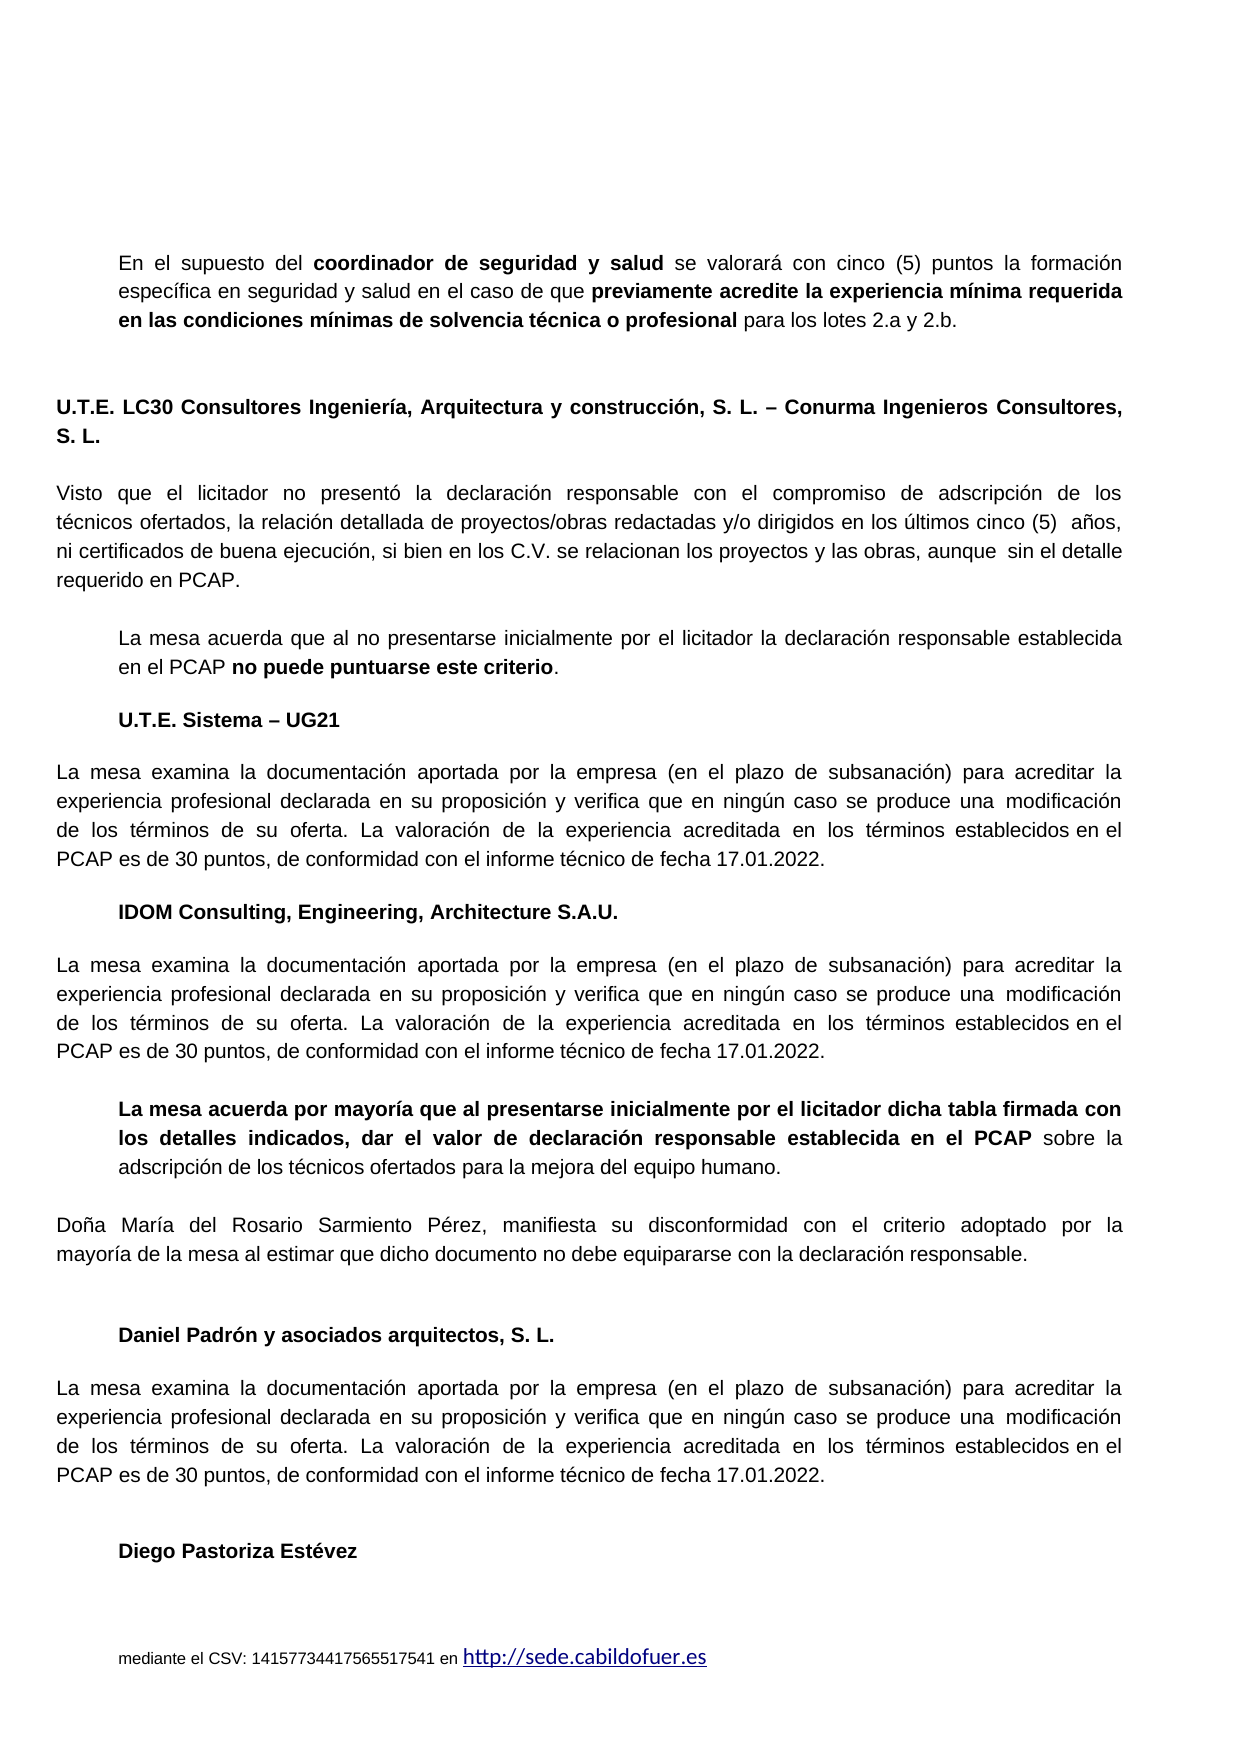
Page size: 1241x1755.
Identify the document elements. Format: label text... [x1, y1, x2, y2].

text Doña María del Rosario Sarmiento Pérez, manifiesta su disconformidad con el criterio adoptado por la mayoría de la mesa al estimar que dicho documento no debe equipararse con la declaración responsable. [56, 1212, 1123, 1265]
text En el supuesto del coordinador de seguridad y salud se valorará con cinco (5) puntos la formación específica en seguridad y salud en el caso de que previamente acredite la experiencia mínima requerida en las condiciones mínimas de solvencia técnica o profesional para los lotes 2.a y 2.b. [118, 250, 1123, 332]
text La mesa examina la documentación aportada por la empresa (en el plazo de subsanación) para acreditar la experiencia profesional declarada en su proposición y verifica que en ningún caso se produce una modificación de los términos de su oferta. La valoración de la experiencia acreditada en los términos establecidos en el PCAP es de 30 puntos, de conformidad con el informe técnico de fecha 17.01.2022. [56, 952, 1123, 1063]
subtitle U.T.E. Sistema – UG21 [118, 707, 1134, 731]
text La mesa acuerda por mayoría que al presentarse inicialmente por el licitador dicha tabla firmada con los detalles indicados, dar el valor de declaración responsable establecida en el PCAP sobre la adscripción de los técnicos ofertados para la mejora del equipo humano. [118, 1097, 1123, 1179]
subtitle Diego Pastoriza Estévez [118, 1539, 1134, 1563]
subtitle IDOM Consulting, Engineering, Architecture S.A.U. [118, 900, 1134, 924]
text La mesa acuerda que al no presentarse inicialmente por el licitador la declaración responsable establecida en el PCAP no puede puntuarse este criterio. [118, 626, 1123, 678]
subtitle Daniel Padrón y asociados arquitectos, S. L. [118, 1323, 1134, 1347]
text Visto que el licitador no presentó la declaración responsable con el compromiso de adscripción de los técnicos ofertados, la relación detallada de proyectos/obras redactadas y/o dirigidos en los últimos cinco (5) años, ni certificados de buena ejecución, si bien en los C.V. se relacionan los proyectos y las obras, aunque sin el detalle requerido en PCAP. [56, 481, 1123, 592]
text La mesa examina la documentación aportada por la empresa (en el plazo de subsanación) para acreditar la experiencia profesional declarada en su proposición y verifica que en ningún caso se produce una modificación de los términos de su oferta. La valoración de la experiencia acreditada en los términos establecidos en el PCAP es de 30 puntos, de conformidad con el informe técnico de fecha 17.01.2022. [56, 760, 1123, 871]
subtitle U.T.E. LC30 Consultores Ingeniería, Arquitectura y construcción, S. L. – Conurma Ingenieros Consultores, S. L. [56, 394, 1123, 447]
text La mesa examina la documentación aportada por la empresa (en el plazo de subsanación) para acreditar la experiencia profesional declarada en su proposición y verifica que en ningún caso se produce una modificación de los términos de su oferta. La valoración de la experiencia acreditada en los términos establecidos en el PCAP es de 30 puntos, de conformidad con el informe técnico de fecha 17.01.2022. [56, 1376, 1123, 1487]
